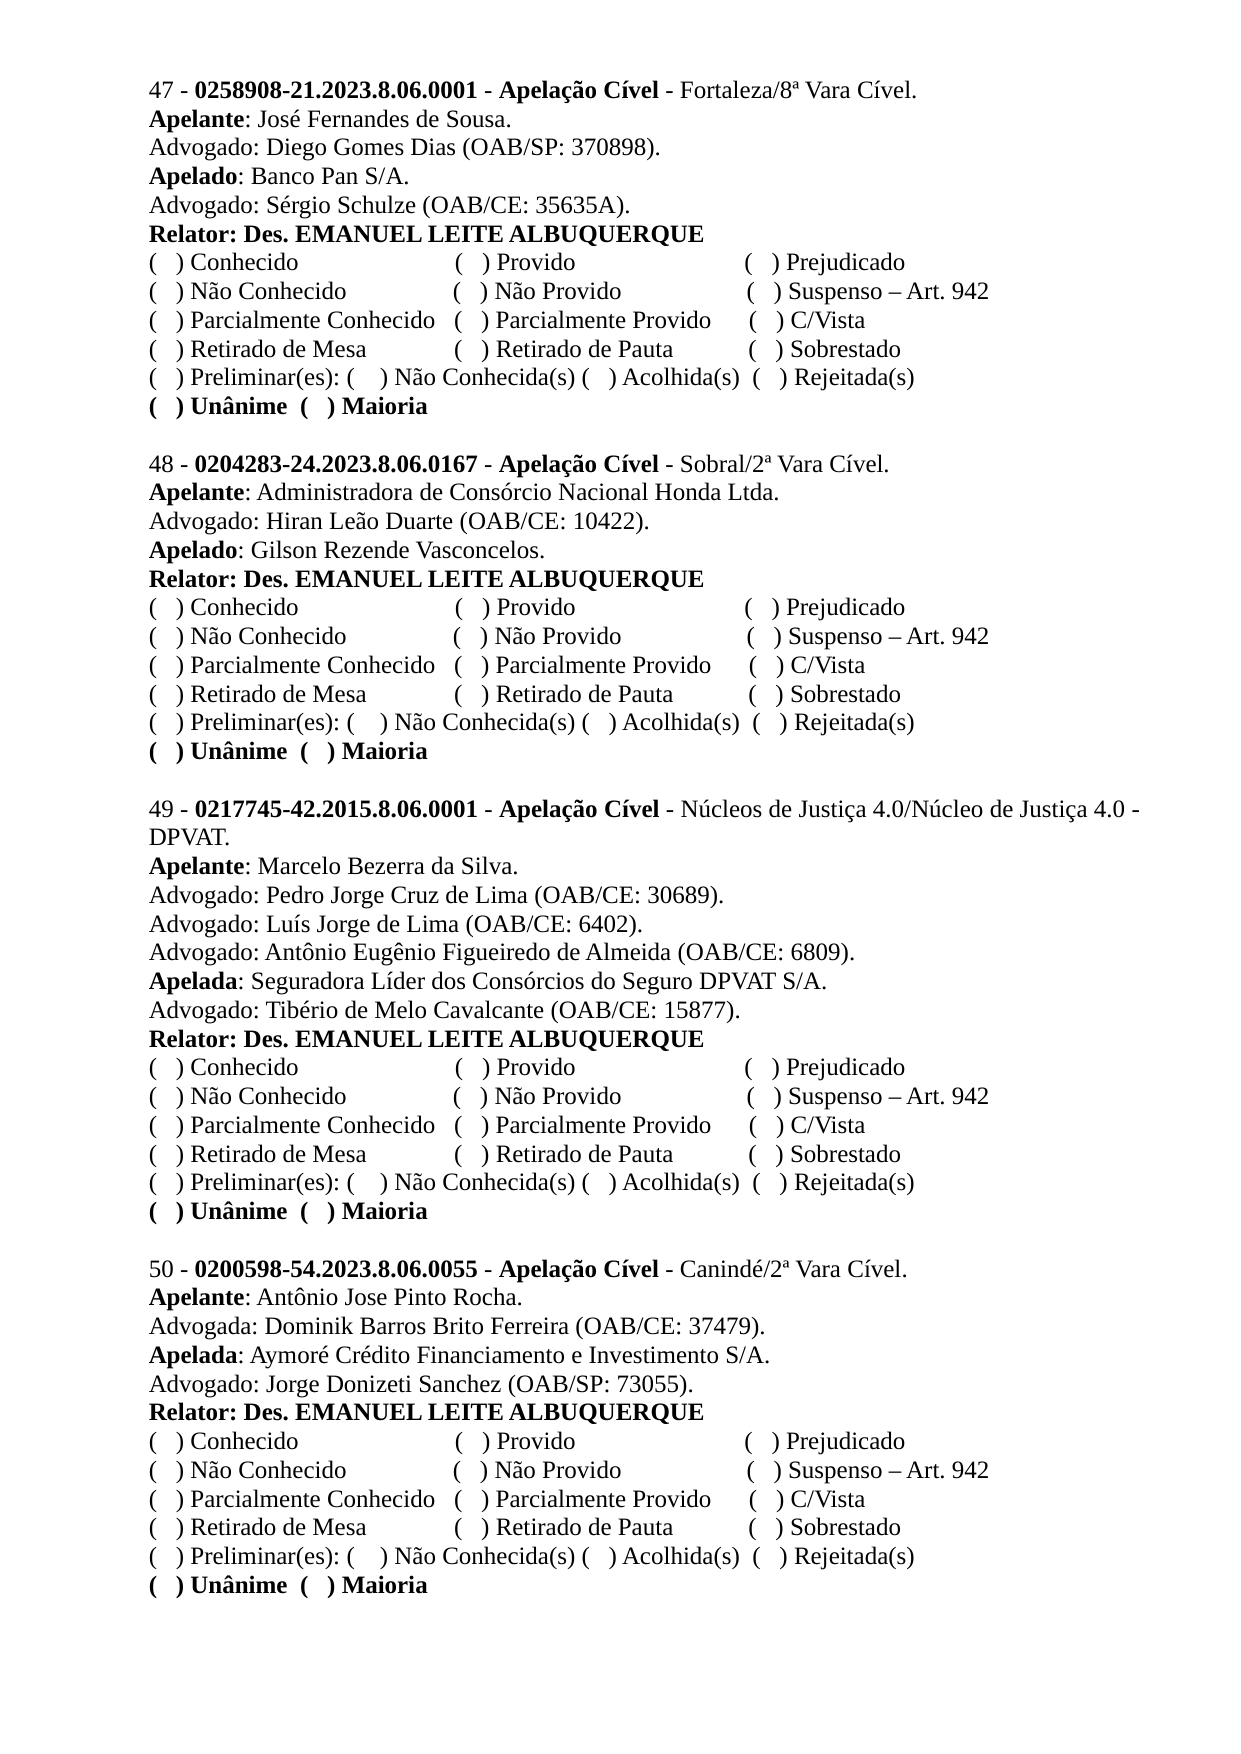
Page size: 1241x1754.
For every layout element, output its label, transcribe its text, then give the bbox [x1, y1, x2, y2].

text Advogado: Luís Jorge de Lima (OAB/CE: 6402). [148, 909, 1140, 937]
text ( ) Parcialmente Conhecido ( ) Parcialmente Provido ( ) C/Vista [148, 1484, 1158, 1512]
text Advogado: Antônio Eugênio Figueiredo de Almeida (OAB/CE: 6809). [148, 937, 1140, 966]
text ( ) Não Conhecido ( ) Não Provido ( ) Suspenso – Art. 942 [148, 1455, 1158, 1484]
text Advogado: Jorge Donizeti Sanchez (OAB/SP: 73055). [148, 1369, 1140, 1397]
text Apelada: Seguradora Líder dos Consórcios do Seguro DPVAT S/A. [148, 966, 1140, 995]
text 49 - 0217745-42.2015.8.06.0001 - Apelação Cível - Núcleos de Justiça 4.0/Núcleo de Justiça 4.0 - DPVAT. [148, 794, 1140, 851]
text ( ) Retirado de Mesa ( ) Retirado de Pauta ( ) Sobrestado [148, 679, 1158, 707]
text Apelante: Administradora de Consórcio Nacional Honda Ltda. [148, 477, 1140, 506]
text ( ) Preliminar(es): ( ) Não Conhecida(s) ( ) Acolhida(s) ( ) Rejeitada(s) [148, 362, 1158, 391]
text Apelante: Antônio Jose Pinto Rocha. [148, 1282, 1140, 1311]
text Apelado: Banco Pan S/A. [148, 161, 1140, 190]
text ( ) Conhecido ( ) Provido ( ) Prejudicado [148, 592, 1141, 621]
text Advogado: Hiran Leão Duarte (OAB/CE: 10422). [148, 506, 1140, 535]
text Relator: Des. EMANUEL LEITE ALBUQUERQUE [148, 219, 1140, 247]
text 47 - 0258908-21.2023.8.06.0001 - Apelação Cível - Fortaleza/8ª Vara Cível. [148, 75, 1140, 104]
text ( ) Parcialmente Conhecido ( ) Parcialmente Provido ( ) C/Vista [148, 1110, 1158, 1139]
text 48 - 0204283-24.2023.8.06.0167 - Apelação Cível - Sobral/2ª Vara Cível. [148, 449, 1140, 477]
text ( ) Unânime ( ) Maioria [148, 391, 1158, 420]
text ( ) Não Conhecido ( ) Não Provido ( ) Suspenso – Art. 942 [148, 621, 1158, 650]
text ( ) Retirado de Mesa ( ) Retirado de Pauta ( ) Sobrestado [148, 334, 1158, 362]
text ( ) Conhecido ( ) Provido ( ) Prejudicado [148, 1052, 1141, 1081]
text ( ) Parcialmente Conhecido ( ) Parcialmente Provido ( ) C/Vista [148, 650, 1158, 679]
text Relator: Des. EMANUEL LEITE ALBUQUERQUE [148, 1397, 1140, 1426]
text Advogado: Tibério de Melo Cavalcante (OAB/CE: 15877). [148, 995, 1140, 1024]
text Advogado: Sérgio Schulze (OAB/CE: 35635A). [148, 190, 1140, 219]
text Advogado: Pedro Jorge Cruz de Lima (OAB/CE: 30689). [148, 880, 1140, 909]
text Relator: Des. EMANUEL LEITE ALBUQUERQUE [148, 564, 1140, 592]
text Apelante: Marcelo Bezerra da Silva. [148, 851, 1140, 880]
text ( ) Parcialmente Conhecido ( ) Parcialmente Provido ( ) C/Vista [148, 305, 1158, 334]
text Advogada: Dominik Barros Brito Ferreira (OAB/CE: 37479). [148, 1311, 1140, 1340]
text ( ) Preliminar(es): ( ) Não Conhecida(s) ( ) Acolhida(s) ( ) Rejeitada(s) [148, 1167, 1158, 1196]
text Advogado: Diego Gomes Dias (OAB/SP: 370898). [148, 132, 1140, 161]
text ( ) Preliminar(es): ( ) Não Conhecida(s) ( ) Acolhida(s) ( ) Rejeitada(s) [148, 1541, 1158, 1570]
text 50 - 0200598-54.2023.8.06.0055 - Apelação Cível - Canindé/2ª Vara Cível. [148, 1254, 1140, 1282]
text Relator: Des. EMANUEL LEITE ALBUQUERQUE [148, 1024, 1140, 1052]
text ( ) Não Conhecido ( ) Não Provido ( ) Suspenso – Art. 942 [148, 276, 1158, 305]
text ( ) Unânime ( ) Maioria [148, 1570, 1158, 1599]
text ( ) Conhecido ( ) Provido ( ) Prejudicado [148, 247, 1141, 276]
text Apelado: Gilson Rezende Vasconcelos. [148, 535, 1140, 564]
text ( ) Conhecido ( ) Provido ( ) Prejudicado [148, 1426, 1141, 1455]
text Apelante: José Fernandes de Sousa. [148, 104, 1140, 132]
text ( ) Retirado de Mesa ( ) Retirado de Pauta ( ) Sobrestado [148, 1139, 1158, 1167]
text ( ) Retirado de Mesa ( ) Retirado de Pauta ( ) Sobrestado [148, 1512, 1158, 1541]
text Apelada: Aymoré Crédito Financiamento e Investimento S/A. [148, 1340, 1140, 1369]
text ( ) Não Conhecido ( ) Não Provido ( ) Suspenso – Art. 942 [148, 1081, 1158, 1110]
text ( ) Unânime ( ) Maioria [148, 1196, 1158, 1225]
text ( ) Preliminar(es): ( ) Não Conhecida(s) ( ) Acolhida(s) ( ) Rejeitada(s) [148, 707, 1158, 736]
text ( ) Unânime ( ) Maioria [148, 736, 1158, 765]
